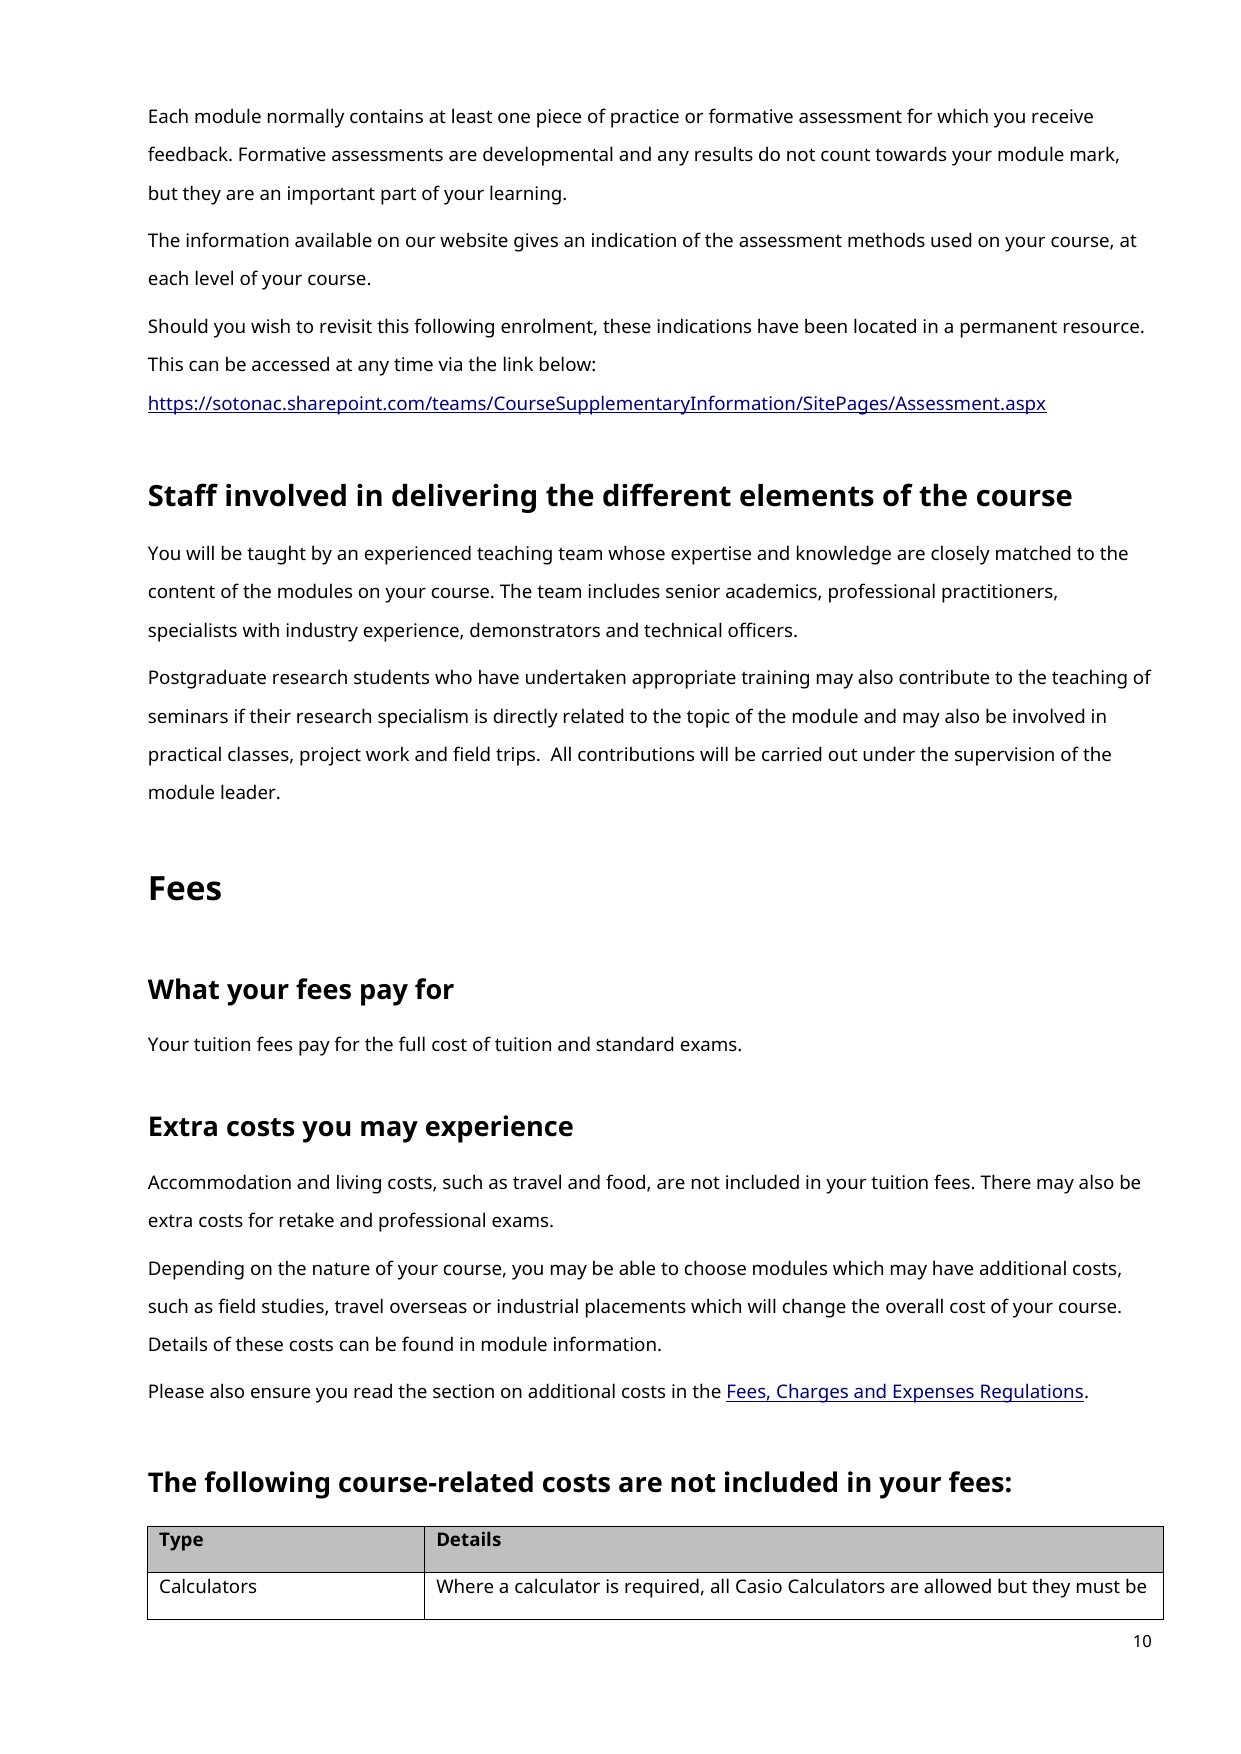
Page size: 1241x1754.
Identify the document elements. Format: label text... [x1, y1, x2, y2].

subtitle The following course-related costs are not included in your fees: [148, 1464, 1152, 1501]
subtitle Extra costs you may experience [148, 1107, 1152, 1144]
text Postgraduate research students who have undertaken appropriate training may also contribute to the teaching of seminars if their research specialism is directly related to the topic of the module and may also be involved in practical classes, project work and field trips. All contributions will be carried out under the supervision of the module leader. [148, 665, 1152, 805]
text Accommodation and living costs, such as travel and food, are not included in your tuition fees. There may also be extra costs for retake and professional exams. [148, 1169, 1152, 1233]
text Depending on the nature of your course, you may be able to choose modules which may have additional costs, such as field studies, travel overseas or industrial placements which will change the overall cost of your course. Details of these costs can be found in module information. [148, 1255, 1152, 1357]
subtitle Staff involved in delivering the different elements of the course [148, 475, 1152, 514]
table_cell Calculators [148, 1573, 424, 1619]
text Your tuition fees pay for the full cost of tuition and standard exams. [148, 1032, 1152, 1057]
table_cell Where a calculator is required, all Casio Calculators are allowed but they must be [425, 1573, 1163, 1619]
table_header Details [425, 1527, 1163, 1572]
subtitle What your fees pay for [148, 970, 1152, 1007]
text Please also ensure you read the section on additional costs in the Fees, Charges and Expenses Regulations. [148, 1379, 1152, 1404]
text Each module normally contains at least one piece of practice or formative assessment for which you receive feedback. Formative assessments are developmental and any results do not count towards your module mark, but they are an important part of your learning. [148, 103, 1152, 205]
text You will be taught by an experienced teaching team whose expertise and knowledge are closely matched to the content of the modules on your course. The team includes senior academics, professional practitioners, specialists with industry experience, demonstrators and technical officers. [148, 541, 1152, 643]
text Should you wish to revisit this following enrolment, these indications have been located in a permanent resource. This can be accessed at any time via the link below: https://sotonac.sharepoint.com/teams/CourseSupplementaryInformation/SitePages/Assessment.aspx [148, 313, 1152, 415]
text The information available on our website gives an indication of the assessment methods used on your course, at each level of your course. [148, 227, 1152, 291]
subtitle Fees [148, 864, 1152, 910]
table_header Type [148, 1527, 424, 1572]
